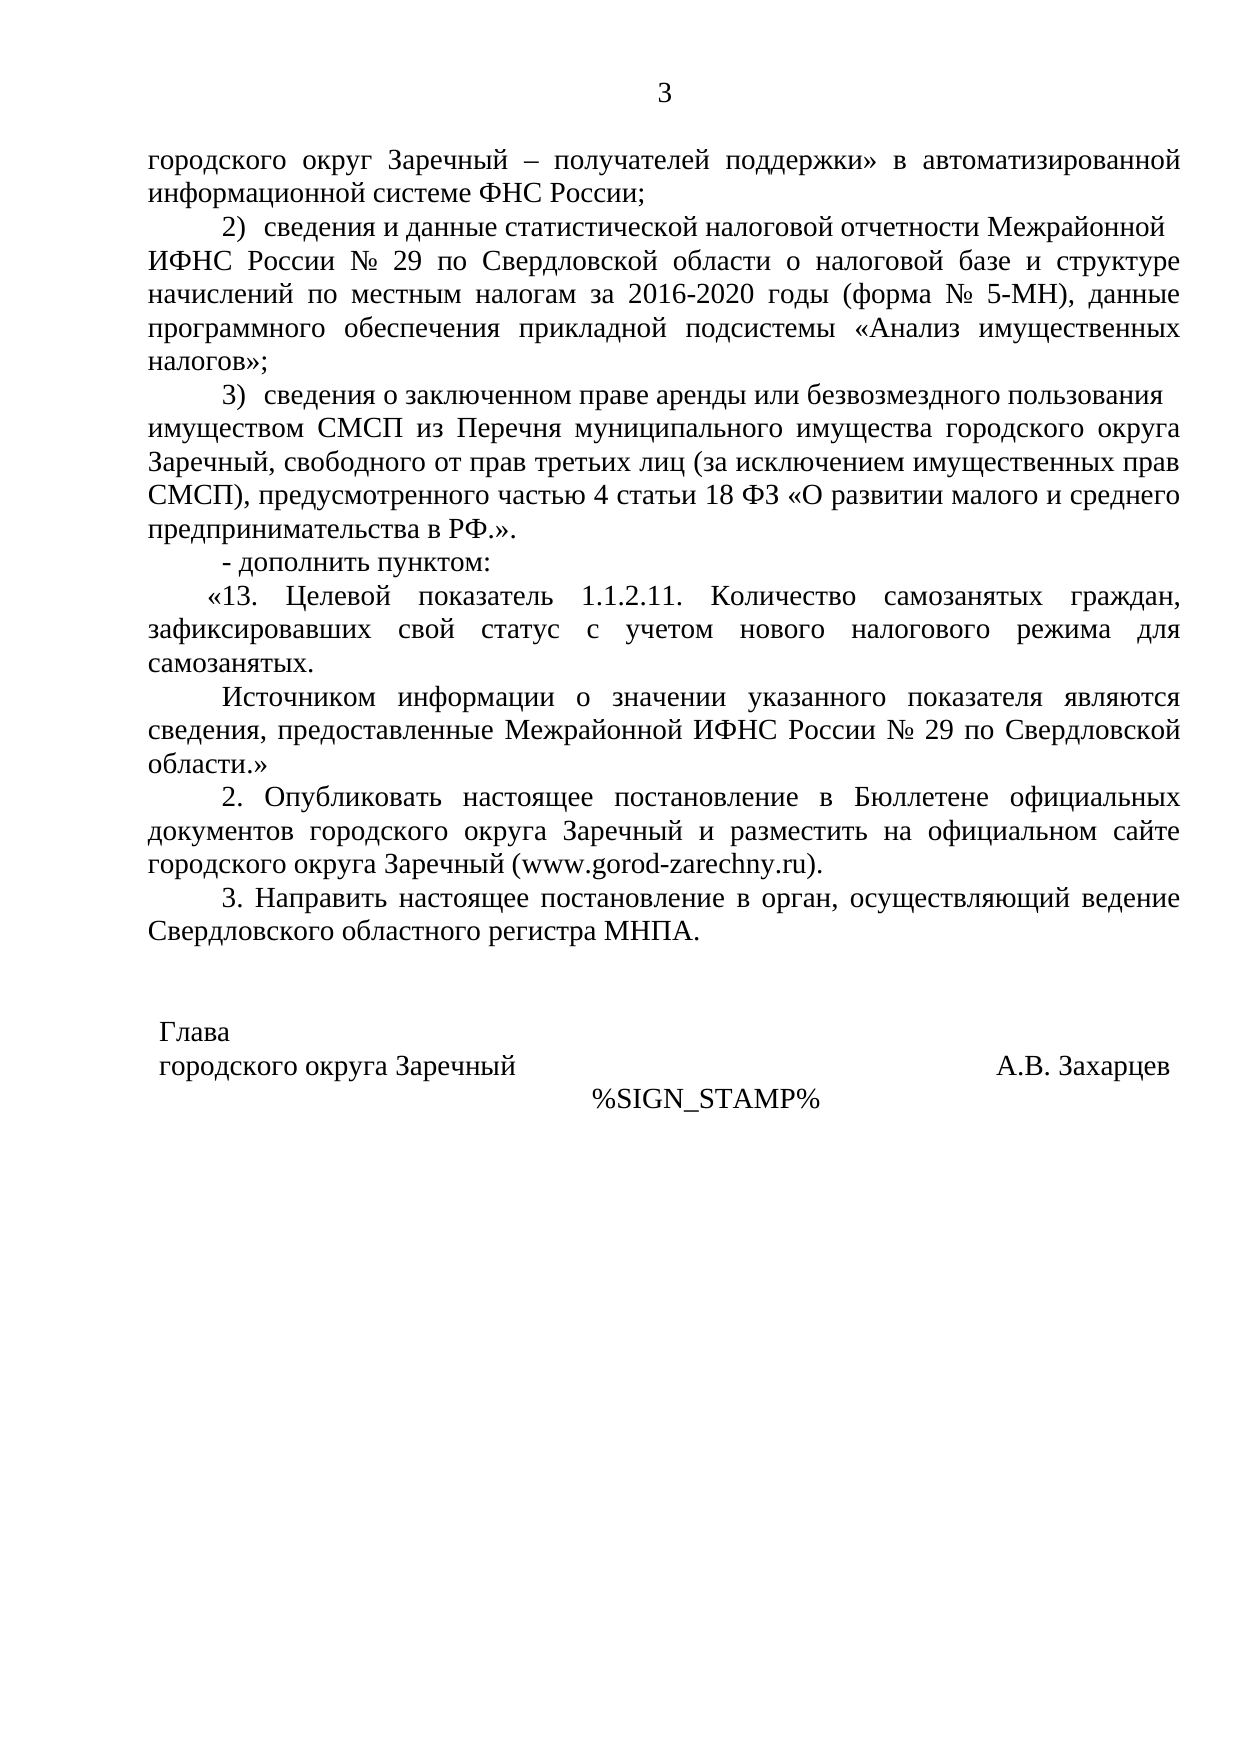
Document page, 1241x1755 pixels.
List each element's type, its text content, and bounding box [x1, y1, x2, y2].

list сведения о заключенном праве аренды или безвозмездного пользования [222, 377, 1181, 410]
text «13. Целевой показатель 1.1.2.11. Количество самозанятых граждан, зафиксировавших свой статус с учетом нового налогового режима для самозанятых. [148, 578, 1181, 679]
text имуществом СМСП из Перечня муниципального имущества городского округа Заречный, свободного от прав третьих лиц (за исключением имущественных прав СМСП), предусмотренного частью 4 статьи 18 ФЗ «О развитии малого и среднего предпринимательства в РФ.». [148, 410, 1181, 544]
table_header Глава городского округа Заречный [148, 1014, 561, 1081]
text - дополнить пунктом: [148, 544, 1181, 578]
text городского округ Заречный – получателей поддержки» в автоматизированной информационной системе ФНС России; [148, 142, 1181, 209]
table_cell %SIGN_STAMP% [561, 1081, 851, 1115]
text ИФНС России № 29 по Свердловской области о налоговой базе и структуре начислений по местным налогам за 2016-2020 годы (форма № 5-МН), данные программного обеспечения прикладной подсистемы «Анализ имущественных налогов»; [148, 243, 1181, 377]
table_cell [148, 1081, 561, 1115]
list сведения и данные статистической налоговой отчетности Межрайонной [222, 209, 1181, 243]
text Источником информации о значении указанного показателя являются сведения, предоставленные Межрайонной ИФНС России № 29 по Свердловской области.» [148, 679, 1181, 779]
table_cell [851, 1081, 1181, 1115]
text 3. Направить настоящее постановление в орган, осуществляющий ведение Свердловского областного регистра МНПА. [148, 880, 1181, 947]
table_header [561, 1014, 851, 1081]
table_header А.В. Захарцев [851, 1014, 1181, 1081]
text 2. Опубликовать настоящее постановление в Бюллетене официальных документов городского округа Заречный и разместить на официальном сайте городского округа Заречный (www.gorod-zarechny.ru). [148, 779, 1181, 880]
